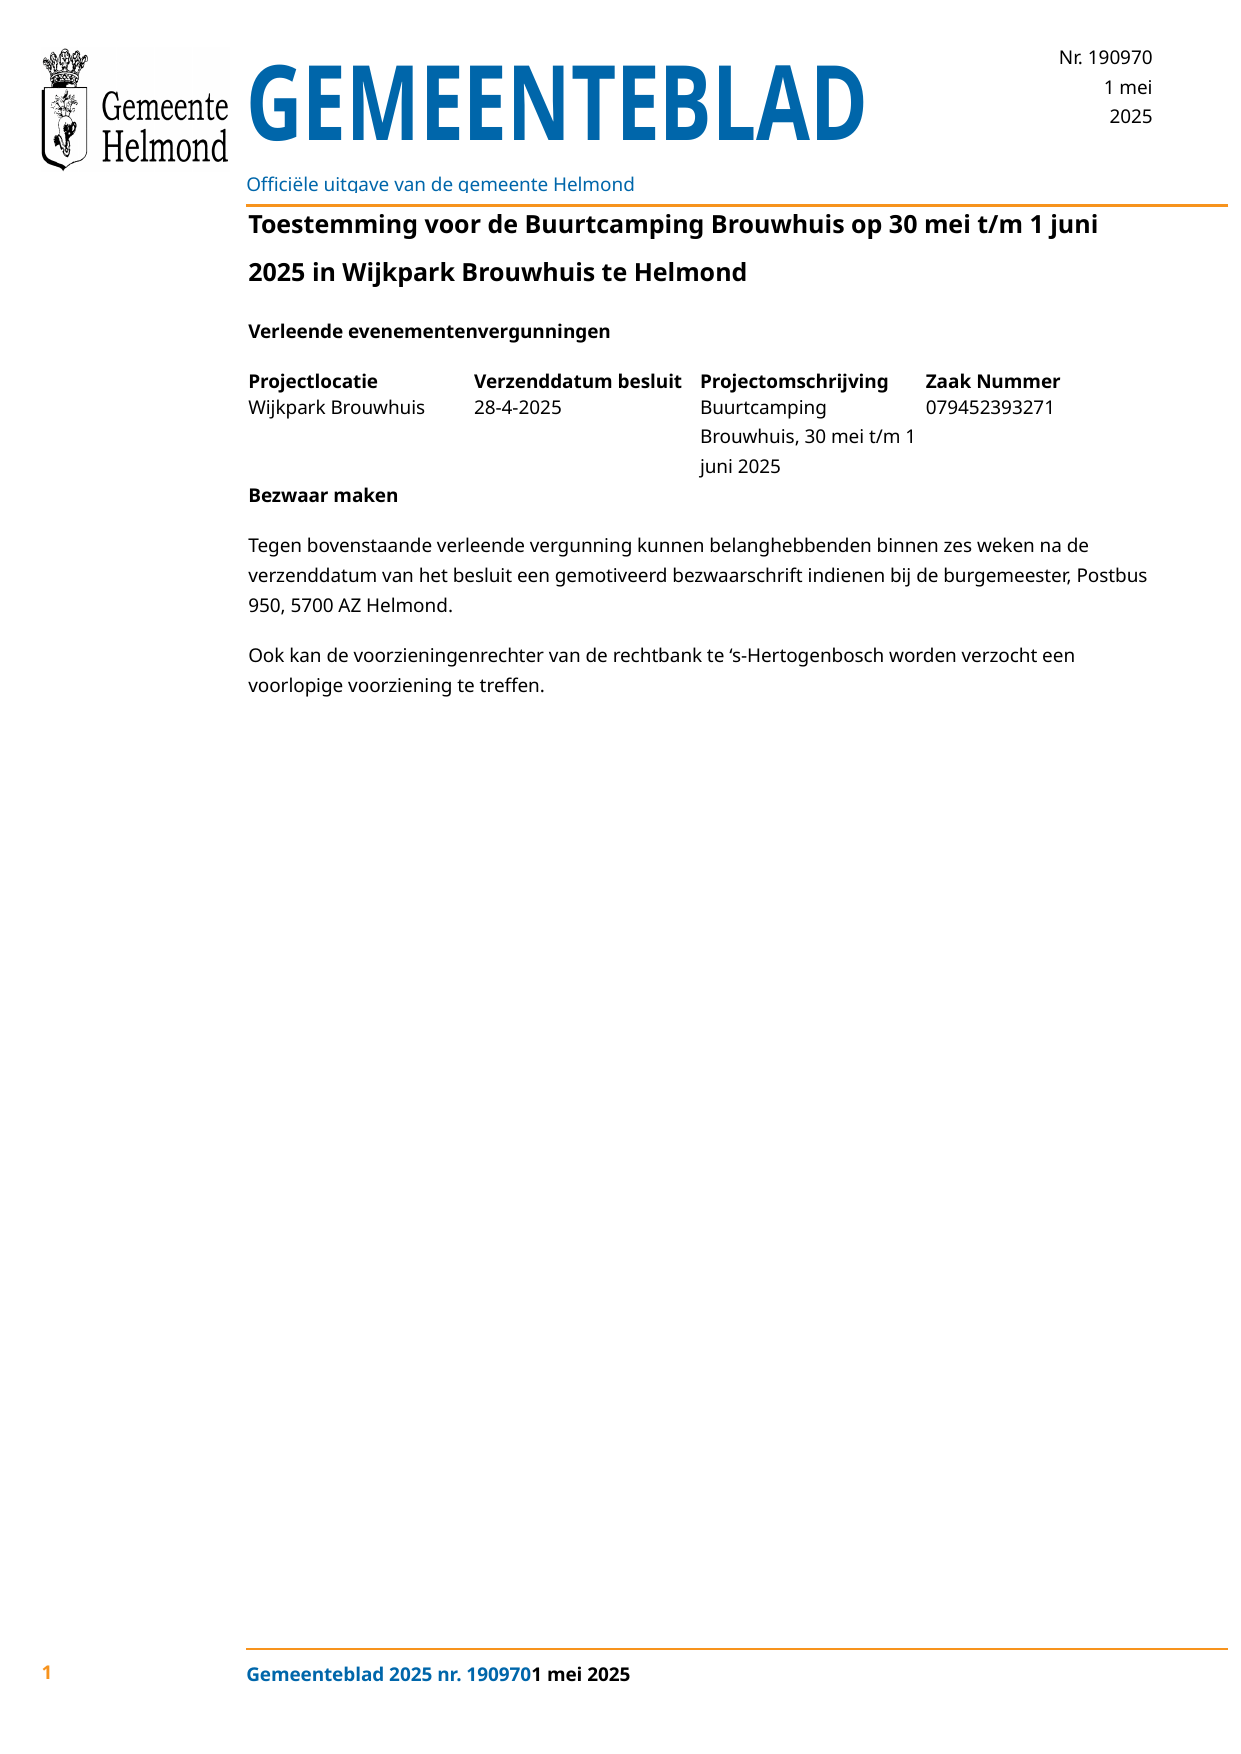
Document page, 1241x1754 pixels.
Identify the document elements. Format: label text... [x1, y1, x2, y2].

text Toestemming voor de Buurtcamping Brouwhuis op 30 mei t/m 1 juni 2025 in Wijkpark Brouwhuis te Helmond [248, 207, 1152, 288]
text Verleende evenementenvergunningen [248, 318, 1152, 344]
table_cell 28-4-2025 [474, 394, 700, 479]
text Tegen bovenstaande verleende vergunning kunnen belanghebbenden binnen zes weken na de verzenddatum van het besluit een gemotiveerd bezwaarschrift indienen bij de burgemeester, Postbus 950, 5700 AZ Helmond. [248, 533, 1152, 618]
table_header Verzenddatum besluit [474, 369, 700, 394]
picture [41, 47, 231, 172]
table_header Zaak Nummer [926, 369, 1152, 394]
table_cell 079452393271 [926, 394, 1152, 479]
text Ook kan de voorzieningenrechter van de rechtbank te ‘s-Hertogenbosch worden verzocht een voorlopige voorziening te treffen. [248, 642, 1152, 698]
text Bezwaar maken [248, 482, 1152, 508]
table_cell Buurtcamping Brouwhuis, 30 mei t/m 1 juni 2025 [700, 394, 926, 479]
table_header Projectlocatie [248, 369, 474, 394]
table_cell Wijkpark Brouwhuis [248, 394, 474, 479]
table_header Projectomschrijving [700, 369, 926, 394]
